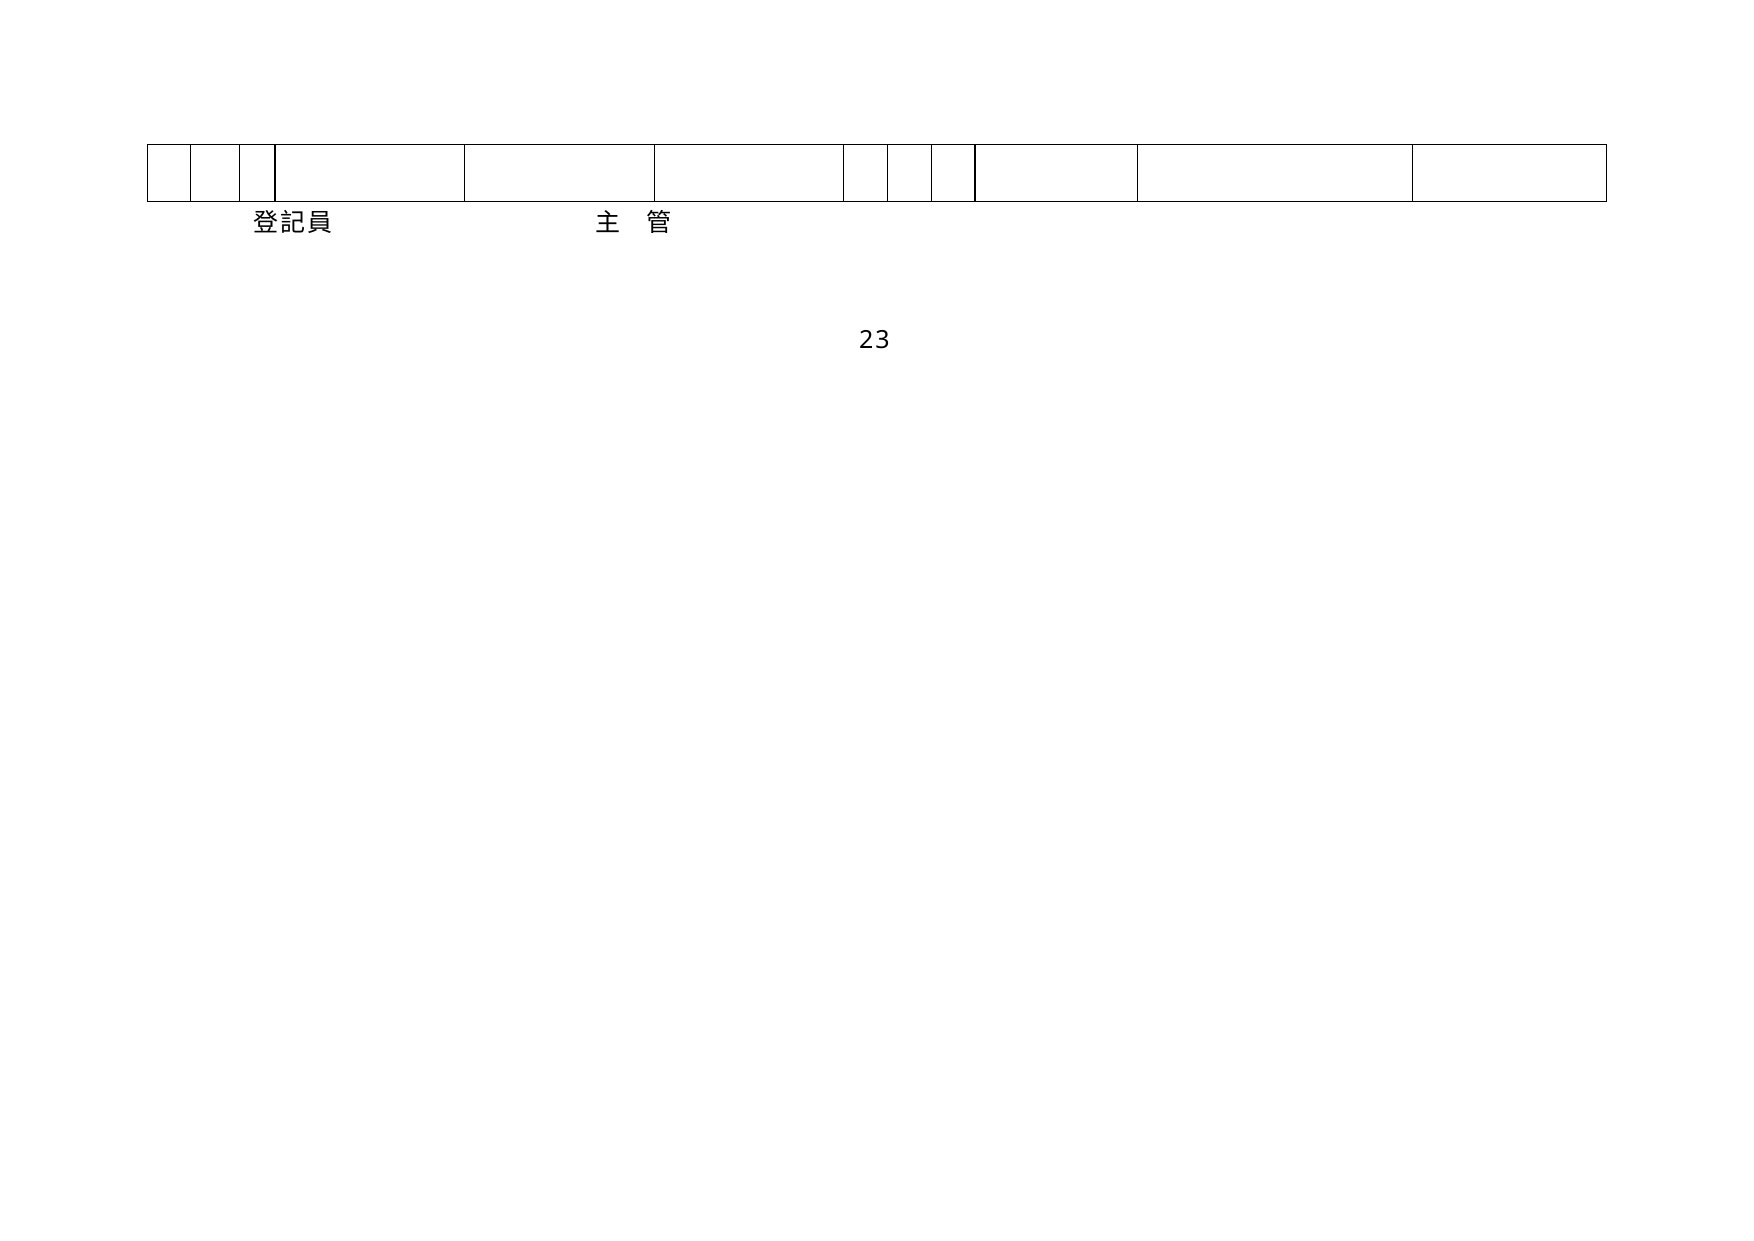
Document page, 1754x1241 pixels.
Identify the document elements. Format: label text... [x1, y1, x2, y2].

table_cell [844, 145, 887, 201]
text 23 [859, 318, 904, 356]
table_cell [276, 145, 464, 201]
table_cell [655, 145, 843, 201]
table_cell [888, 145, 931, 201]
table_cell [148, 145, 190, 201]
table_cell [1138, 145, 1412, 201]
table_cell [465, 145, 654, 201]
table_cell [240, 145, 274, 201]
table_cell [976, 145, 1137, 201]
table_cell [1413, 145, 1606, 201]
table_cell [191, 145, 239, 201]
text 登記員 主 管 [150, 202, 1604, 240]
table_cell [932, 145, 974, 201]
